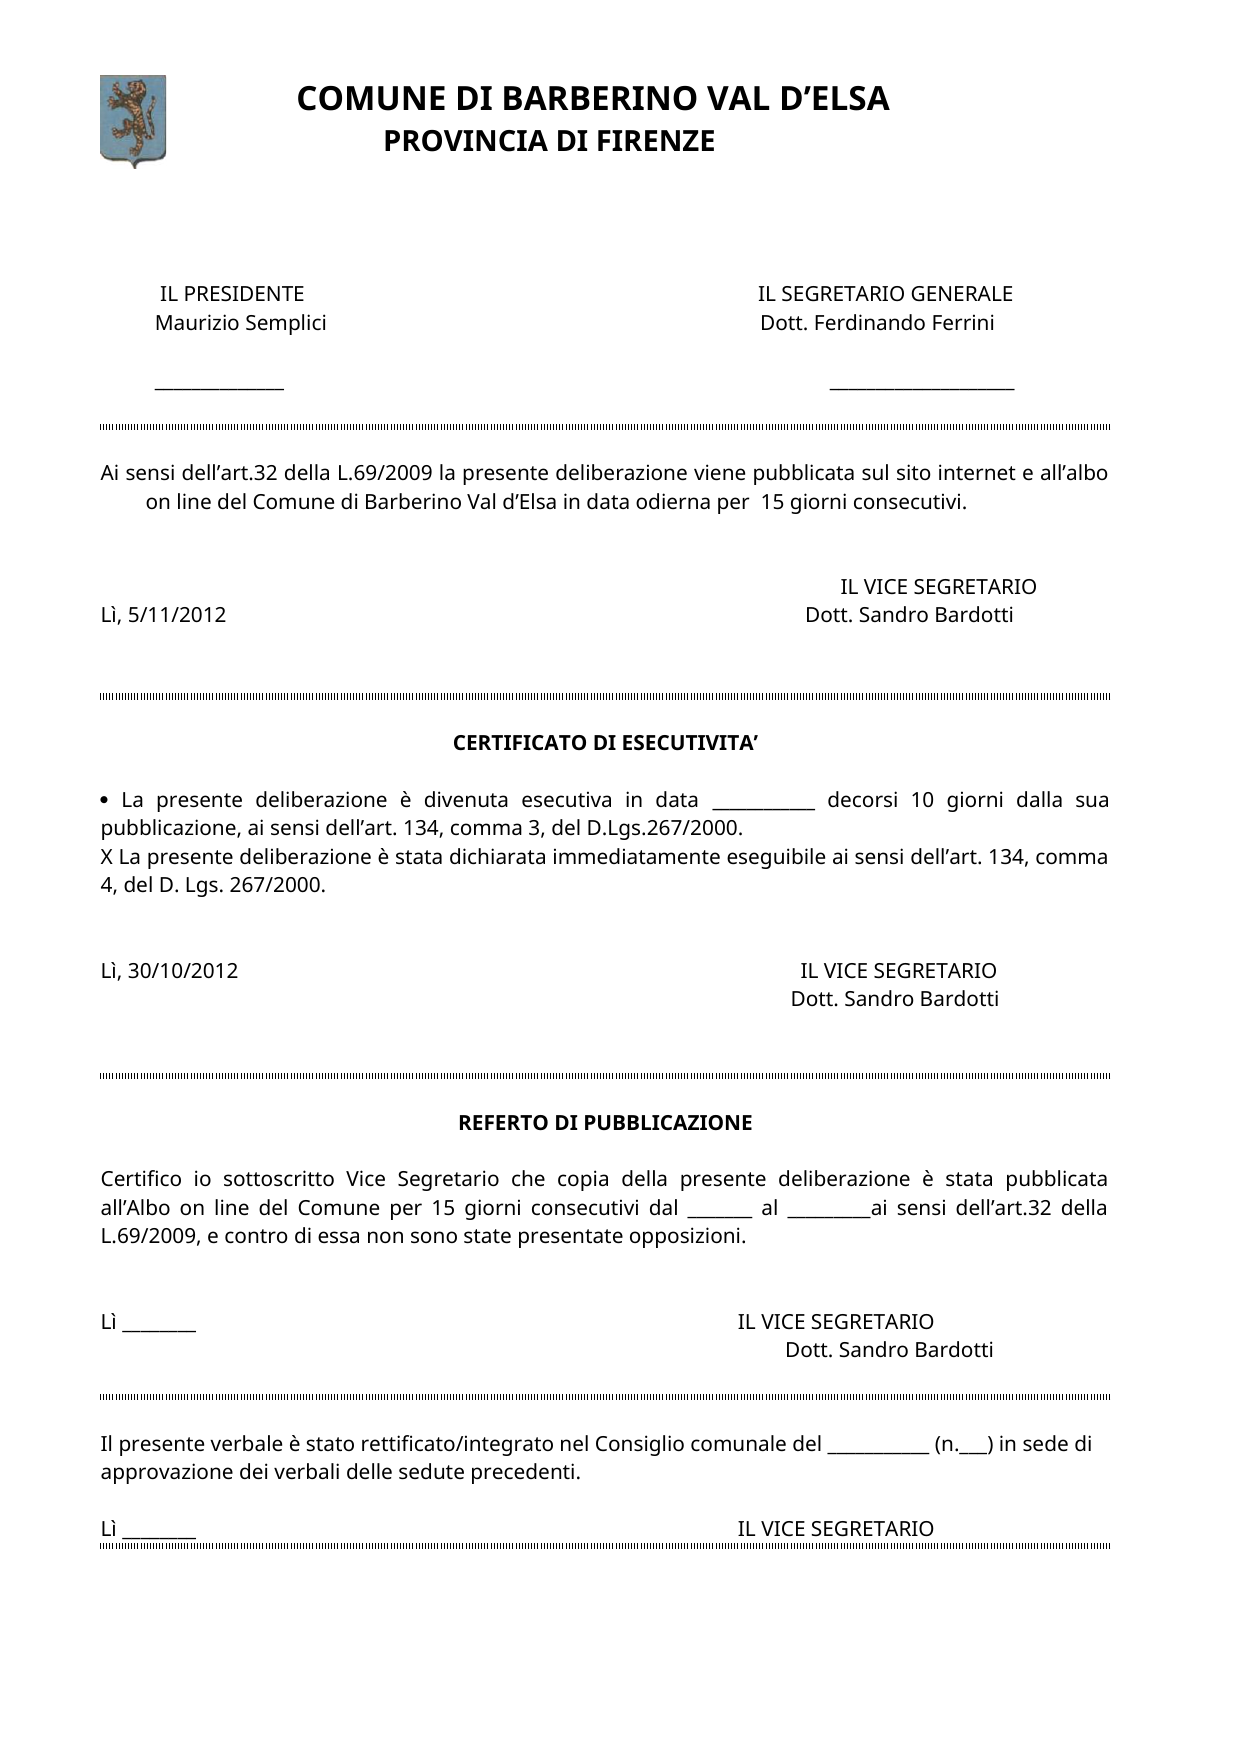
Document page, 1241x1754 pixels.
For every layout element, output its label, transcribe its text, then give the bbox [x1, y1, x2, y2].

text IL PRESIDENTE IL SEGRETARIO GENERALE [100, 279, 1110, 308]
subtitle Ai sensi dell’art.32 della L.69/2009 la presente deliberazione viene pubblicata sul sito internet e all’albo on line del Comune di Barberino Val d’Elsa in data odierna per 15 giorni consecutivi. [100, 458, 1110, 515]
text X La presente deliberazione è stata dichiarata immediatamente eseguibile ai sensi dell’art. 134, comma 4, del D. Lgs. 267/2000. [100, 842, 1110, 899]
text Maurizio Semplici Dott. Ferdinando Ferrini [100, 308, 1110, 336]
text Lì, 5/11/2012 Dott. Sandro Bardotti [100, 601, 1110, 700]
picture [100, 75, 167, 169]
text Il presente verbale è stato rettificato/integrato nel Consiglio comunale del ___________ (n.___) in sede di approvazione dei verbali delle sedute precedenti. [100, 1429, 1110, 1486]
text Lì, 30/10/2012 IL VICE SEGRETARIO [100, 956, 1110, 984]
text ______________ ____________________ [100, 365, 1110, 393]
text  La presente deliberazione è divenuta esecutiva in data ­­­­­­____________ decorsi 10 giorni dalla sua pubblicazione, ai sensi dell’art. 134, comma 3, del D.Lgs.267/2000. [100, 785, 1110, 842]
text Dott. Sandro Bardotti [100, 1335, 1110, 1364]
subtitle CERTIFICATO DI ESECUTIVITA’ [100, 728, 1110, 757]
text Lì ________ IL VICE SEGRETARIO [100, 1514, 1110, 1549]
text Dott. Sandro Bardotti [100, 984, 1110, 1079]
subtitle REFERTO DI PUBBLICAZIONE [100, 1108, 1110, 1136]
text Certifico io sottoscritto Vice Segretario che copia della presente deliberazione è stata pubblicata all’Albo on line del Comune per 15 giorni consecutivi dal _______ al _________ai sensi dell’art.32 della L.69/2009, e contro di essa non sono state presentate opposizioni. [100, 1164, 1110, 1250]
text Lì ________ IL VICE SEGRETARIO [100, 1307, 1110, 1335]
text IL VICE SEGRETARIO [100, 572, 1110, 601]
